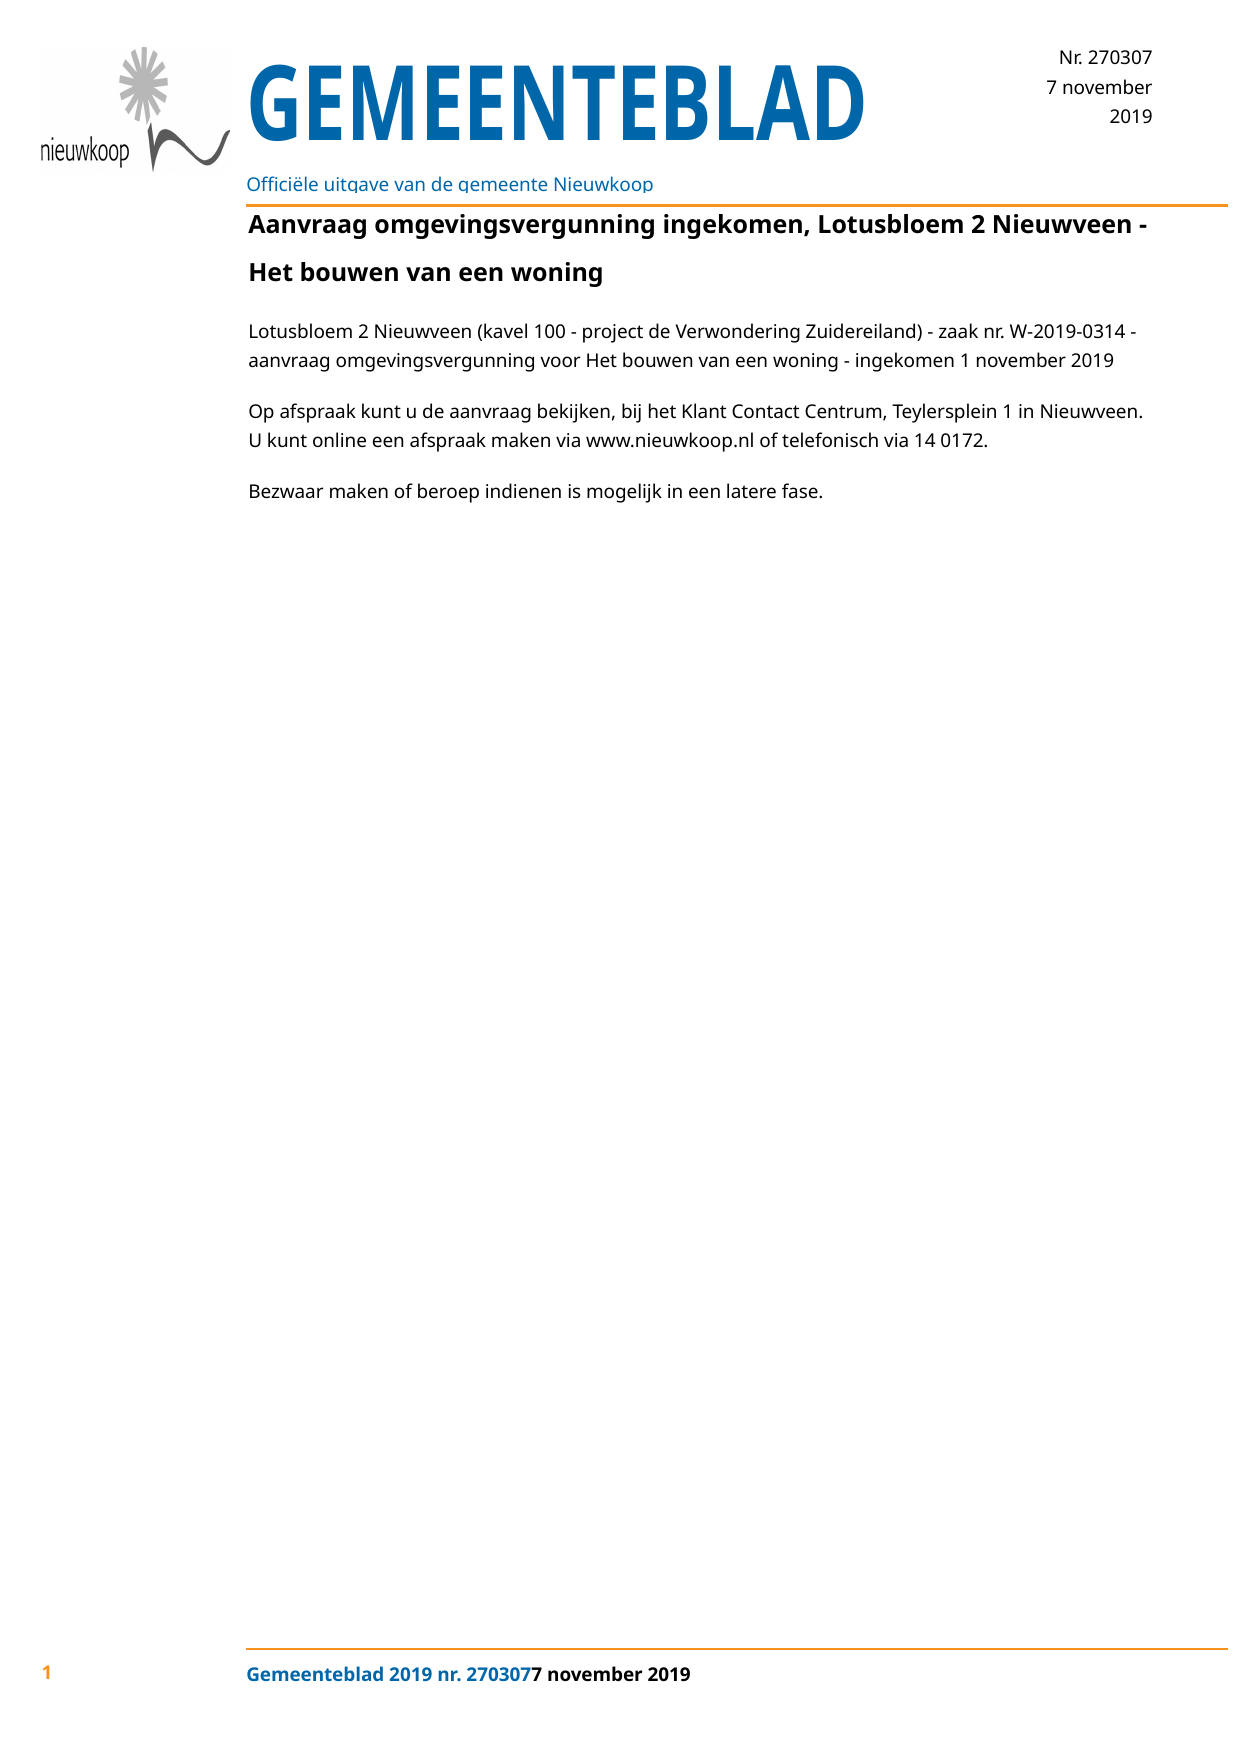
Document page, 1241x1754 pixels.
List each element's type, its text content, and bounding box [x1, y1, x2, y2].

picture [41, 47, 231, 172]
text Op afspraak kunt u de aanvraag bekijken, bij het Klant Contact Centrum, Teylersplein 1 in Nieuwveen. U kunt online een afspraak maken via www.nieuwkoop.nl of telefonisch via 14 0172. [248, 398, 1152, 453]
text Bezwaar maken of beroep indienen is mogelijk in een latere fase. [248, 478, 1152, 504]
text Lotusbloem 2 Nieuwveen (kavel 100 - project de Verwondering Zuidereiland) - zaak nr. W-2019-0314 - aanvraag omgevingsvergunning voor Het bouwen van een woning - ingekomen 1 november 2019 [248, 318, 1152, 373]
text Aanvraag omgevingsvergunning ingekomen, Lotusbloem 2 Nieuwveen - Het bouwen van een woning [248, 207, 1152, 288]
